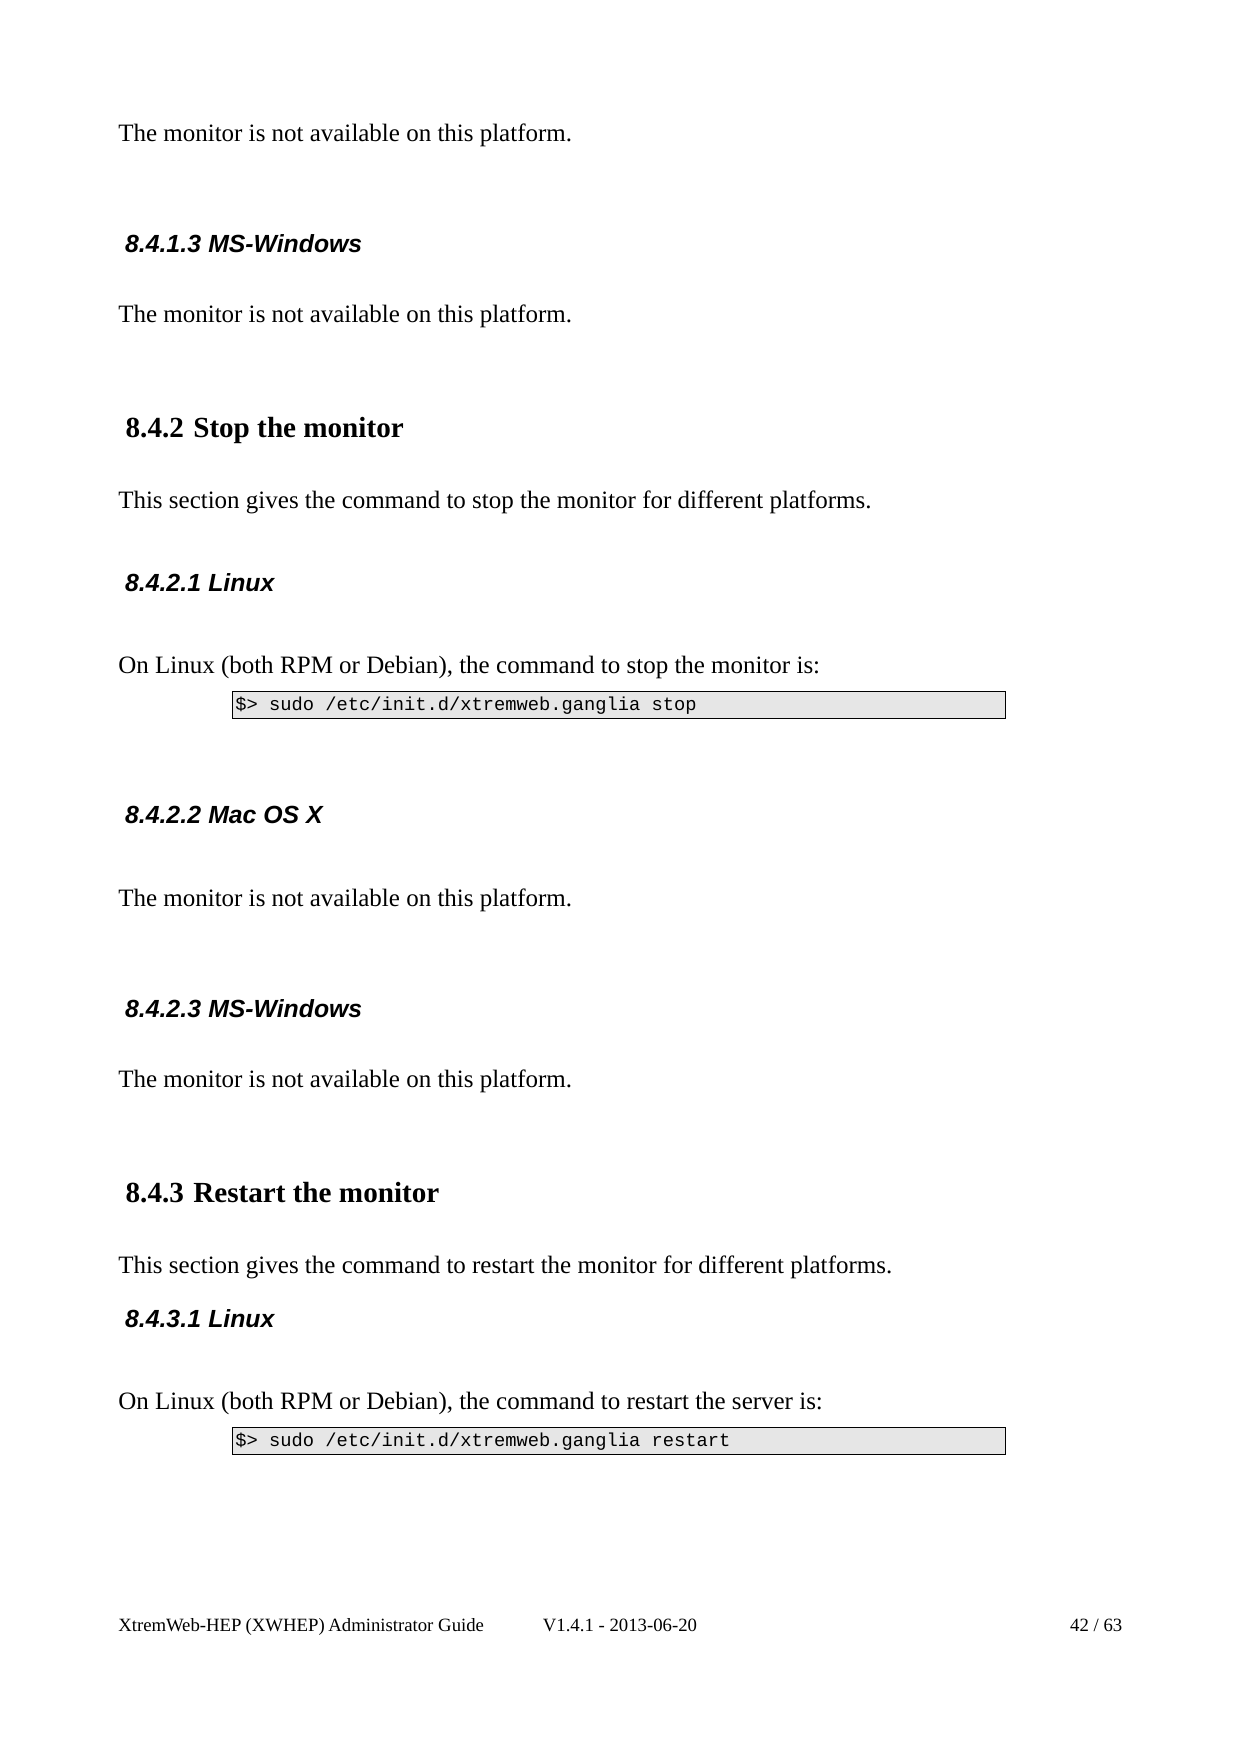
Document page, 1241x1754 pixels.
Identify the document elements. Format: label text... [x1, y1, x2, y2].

subtitle MS-Windows [118, 994, 1122, 1023]
text On Linux (both RPM or Debian), the command to stop the monitor is: [118, 650, 1122, 679]
text This section gives the command to restart the monitor for different platforms. [118, 1250, 1122, 1279]
subtitle Linux [118, 1304, 1122, 1332]
text The monitor is not available on this platform. [118, 1064, 1122, 1093]
text The monitor is not available on this platform. [118, 883, 1122, 912]
text $> sudo /etc/init.d/xtremweb.ganglia restart [233, 1428, 1005, 1454]
text On Linux (both RPM or Debian), the command to restart the server is: [118, 1386, 1122, 1415]
text $> sudo /etc/init.d/xtremweb.ganglia stop [233, 692, 1005, 718]
subtitle Restart the monitor [118, 1175, 1122, 1209]
subtitle MS-Windows [118, 229, 1122, 258]
subtitle Stop the monitor [118, 410, 1122, 444]
subtitle Linux [118, 568, 1122, 596]
text This section gives the command to stop the monitor for different platforms. [118, 485, 1122, 514]
text The monitor is not available on this platform. [118, 299, 1122, 328]
text The monitor is not available on this platform. [118, 118, 1122, 147]
subtitle Mac OS X [118, 801, 1122, 829]
